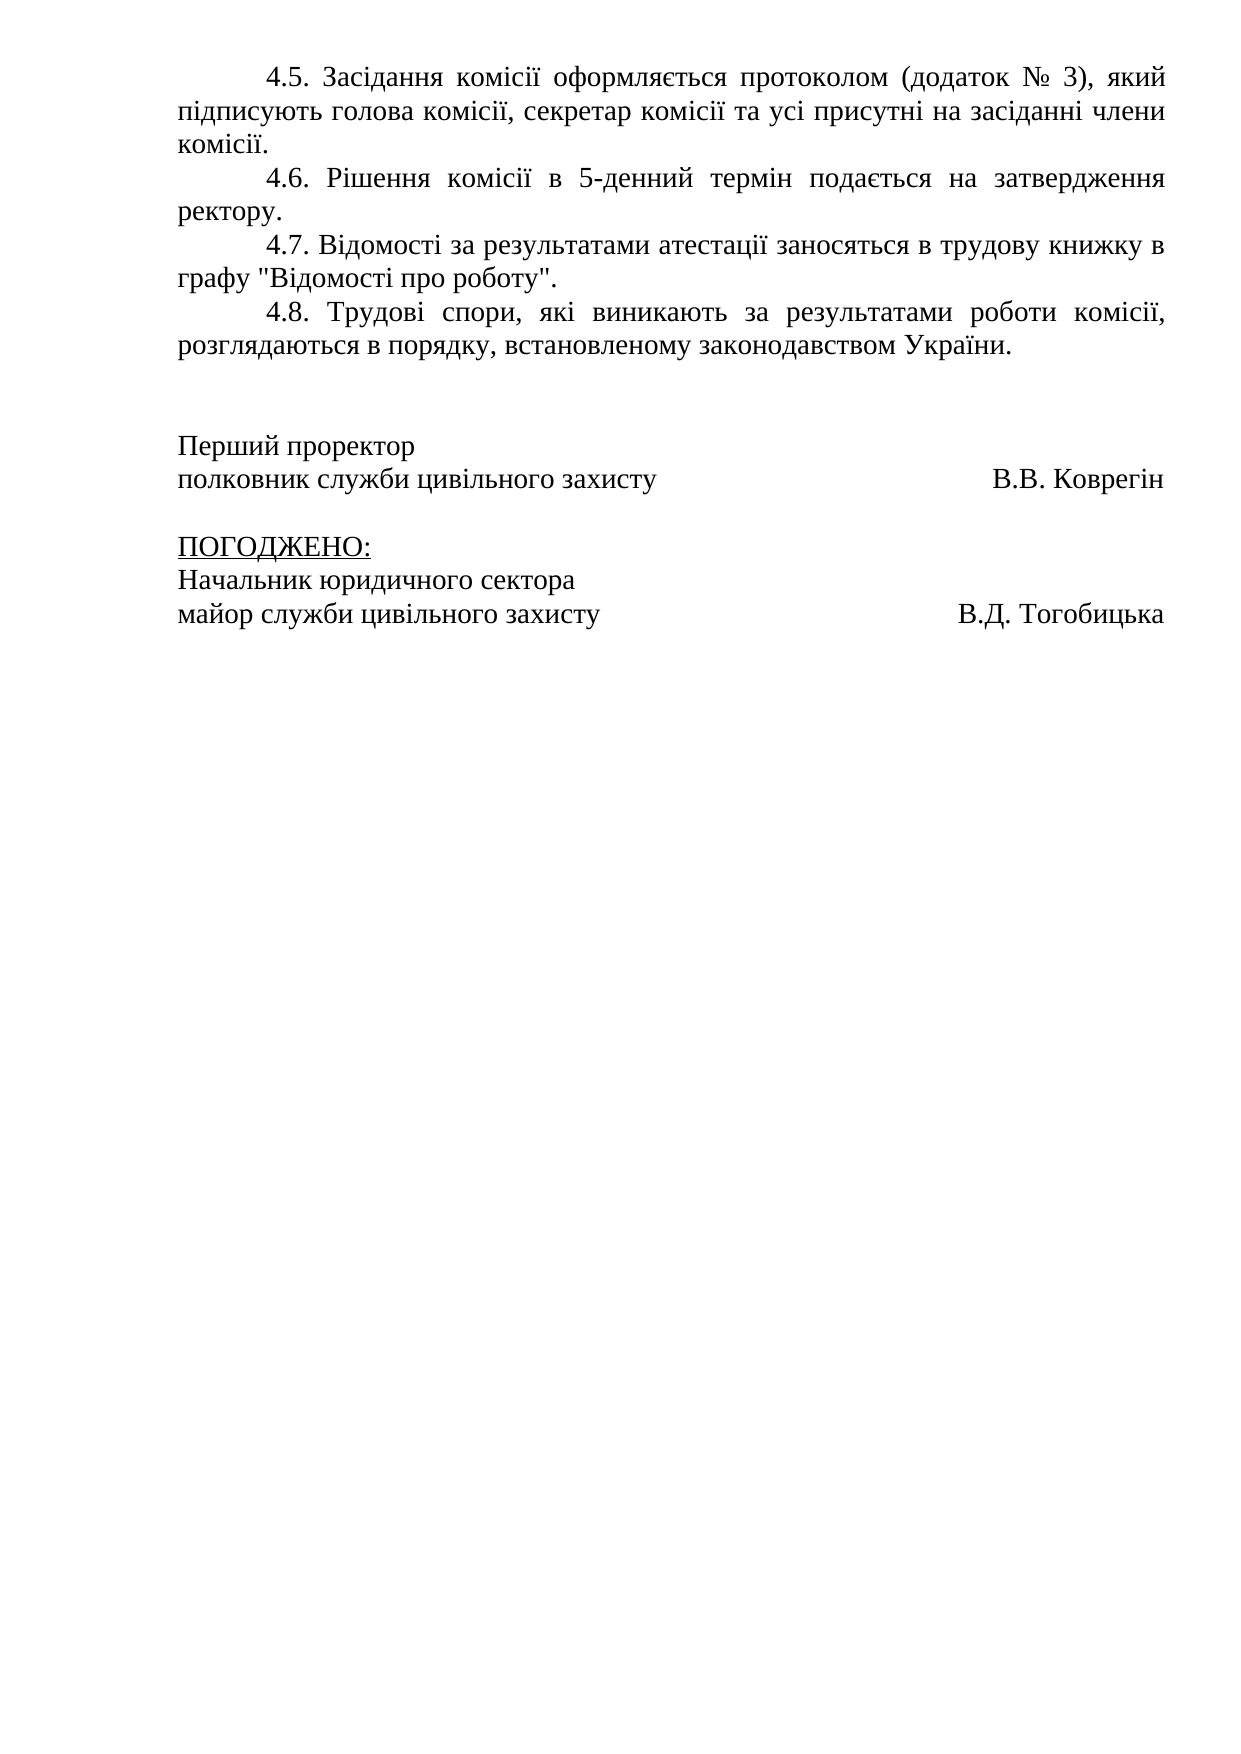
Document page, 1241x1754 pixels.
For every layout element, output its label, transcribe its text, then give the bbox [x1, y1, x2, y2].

text 4.7. Відомості за результатами атестації заносяться в трудову книжку в графу "Відомості про роботу". [177, 227, 1167, 294]
text майор служби цивільного захисту В.Д. Тогобицька [177, 596, 1167, 629]
text ПОГОДЖЕНО: [177, 529, 1167, 562]
text 4.5. Засідання комісії оформляється протоколом (додаток № 3), який підписують голова комісії, секретар комісії та усі присутні на засіданні члени комісії. [177, 59, 1167, 160]
text 4.6. Рішення комісії в 5-денний термін подається на затвердження ректору. [177, 160, 1167, 227]
text полковник служби цивільного захисту В.В. Коврегін [177, 462, 1167, 495]
text Начальник юридичного сектора [177, 562, 1167, 596]
text 4.8. Трудові спори, які виникають за результатами роботи комісії, розглядаються в порядку, встановленому законодавством України. [177, 294, 1167, 361]
text Перший проректор [177, 428, 1167, 462]
